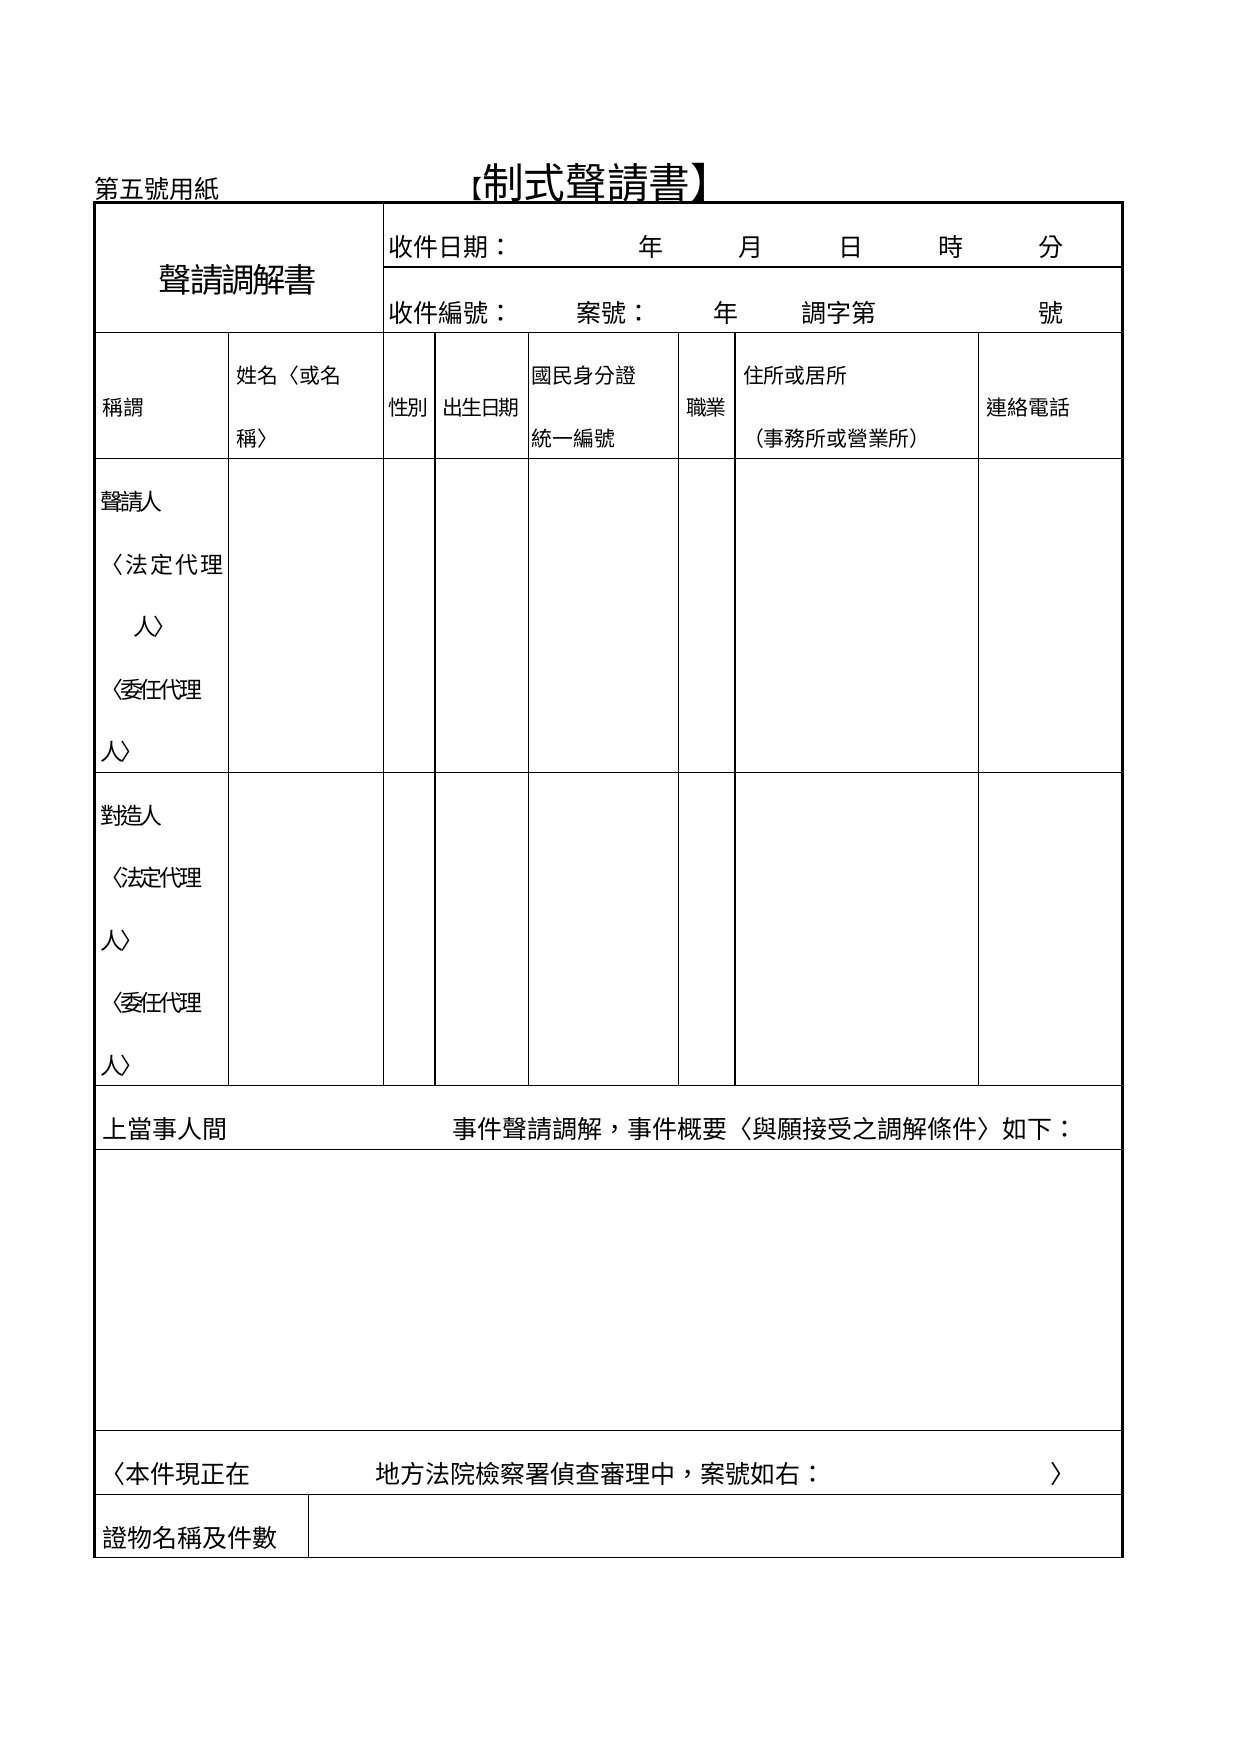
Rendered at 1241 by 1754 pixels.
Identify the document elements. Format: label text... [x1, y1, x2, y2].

table_cell [979, 773, 1121, 1085]
table_cell 連絡電話 [979, 333, 1121, 458]
table_header 聲請調解書 [96, 204, 383, 332]
table_cell 上當事人間 事件聲請調解，事件概要〈與願接受之調解條件〉如下： [96, 1086, 1121, 1149]
table_cell 稱謂 [96, 333, 228, 458]
table_cell 出生日期 [436, 333, 528, 458]
table_header 收件日期： 年 月 日 時 分 [384, 204, 1121, 266]
table_cell [736, 773, 978, 1085]
table_cell [679, 459, 734, 772]
table_cell 國民身分證 統一編號 [529, 333, 678, 458]
table_cell 姓名〈或名稱〉 [229, 333, 383, 458]
table_cell 證物名稱及件數 [96, 1495, 308, 1557]
table_cell [436, 773, 528, 1085]
table_cell [436, 459, 528, 772]
table_cell 對造人 〈法定代理人〉 〈委任代理人〉 [96, 773, 228, 1085]
table_cell [96, 1150, 1121, 1430]
table_cell [309, 1495, 1121, 1557]
table_cell 住所或居所 （事務所或營業所） [736, 333, 978, 458]
table_cell [679, 773, 734, 1085]
table_cell [529, 459, 678, 772]
table_cell 聲請人 〈法定代理人〉 〈委任代理人〉 [96, 459, 228, 772]
table_cell [229, 459, 383, 772]
table_cell [384, 773, 434, 1085]
text 第五號用紙 【制式聲請書】 [94, 138, 1122, 201]
table_cell 職業 [679, 333, 734, 458]
table_cell 收件編號： 案號： 年 調字第 號 [384, 268, 1121, 332]
table_cell [979, 459, 1121, 772]
table_cell 〈本件現正在 地方法院檢察署偵查審理中，案號如右： 〉 [96, 1431, 1121, 1493]
table_cell [529, 773, 678, 1085]
table_cell [736, 459, 978, 772]
table_cell 性別 [384, 333, 434, 458]
table_cell [384, 459, 434, 772]
table_cell [229, 773, 383, 1085]
